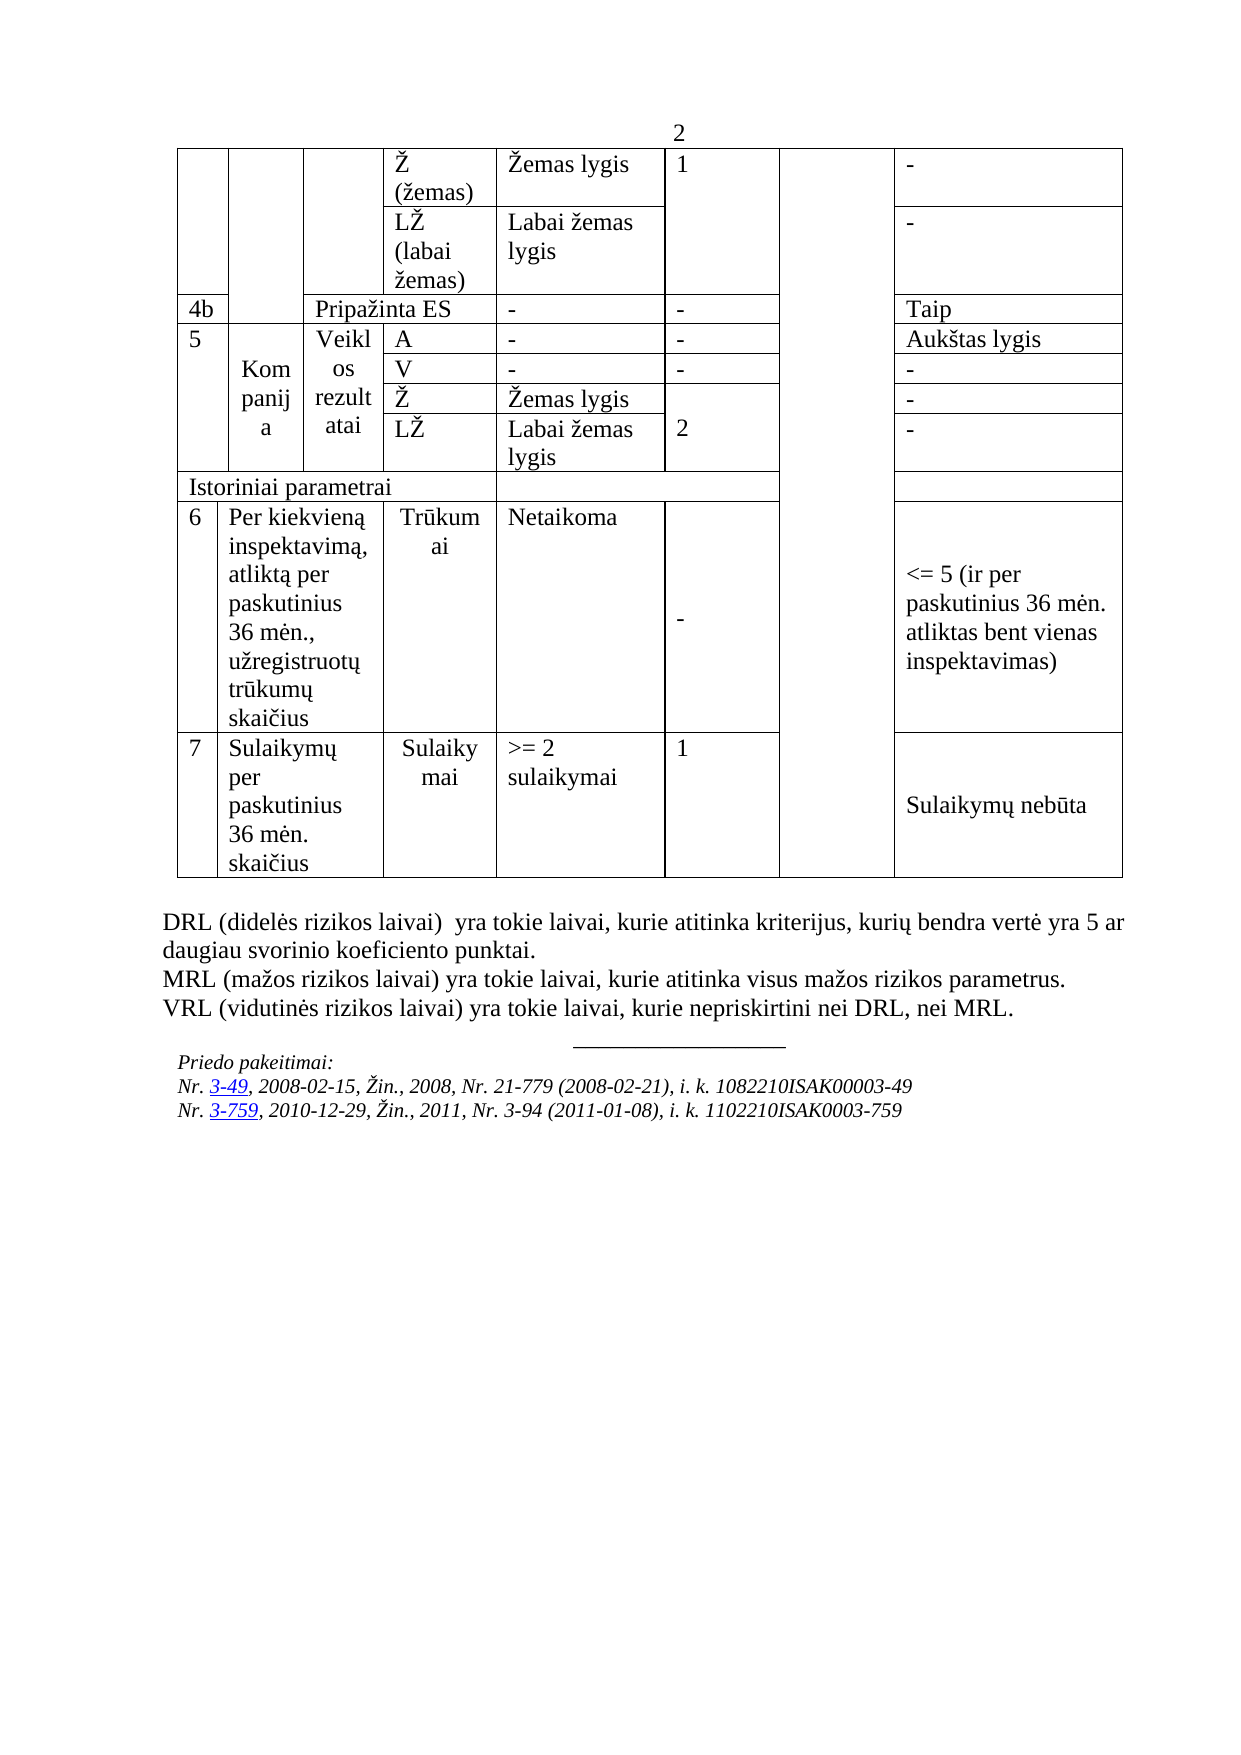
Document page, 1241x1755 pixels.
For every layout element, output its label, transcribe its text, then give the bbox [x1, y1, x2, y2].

table_cell 5 [178, 324, 228, 471]
text Nr. 3-49, 2008-02-15, Žin., 2008, Nr. 21-779 (2008-02-21), i. k. 1082210ISAK00003-49 [177, 1074, 1181, 1098]
text MRL (mažos rizikos laivai) yra tokie laivai, kurie atitinka visus mažos rizikos parametrus. [162, 964, 1181, 993]
table_cell Veiklos rezultatai [304, 324, 383, 471]
table_cell 1 [666, 149, 779, 293]
table_cell 6 [178, 502, 217, 732]
table_cell 2 [666, 384, 779, 471]
text Nr. 3-759, 2010-12-29, Žin., 2011, Nr. 3-94 (2011-01-08), i. k. 1102210ISAK0003-759 [177, 1098, 1181, 1122]
table_cell Žemas lygis [497, 384, 664, 413]
table_cell V [384, 354, 496, 383]
table_cell >= 2 sulaikymai [497, 733, 664, 877]
table_cell Sulaikymų nebūta [895, 733, 1122, 877]
table_cell - [895, 207, 1122, 293]
table_cell 4b [178, 295, 228, 323]
table_cell - [497, 295, 664, 323]
table_cell <= 5 (ir per paskutinius 36 mėn. atliktas bent vienas inspektavimas) [895, 502, 1122, 732]
table_cell - [666, 354, 779, 383]
table_cell Kompanija [229, 324, 303, 471]
text VRL (vidutinės rizikos laivai) yra tokie laivai, kurie nepriskirtini nei DRL, nei MRL. [162, 993, 1181, 1022]
table_cell Trūkumai [384, 502, 496, 732]
table_cell Netaikoma [497, 502, 664, 732]
table_cell - [497, 324, 664, 353]
table_cell [497, 472, 779, 501]
table_cell 1 [666, 733, 779, 877]
table_cell - [895, 149, 1122, 206]
table_cell Per kiekvieną inspektavimą, atliktą per paskutinius 36 mėn., užregistruotų trūkumų skaičius [218, 502, 383, 732]
table_cell Taip [895, 295, 1122, 323]
table_cell - [895, 414, 1122, 471]
table_cell 7 [178, 733, 217, 877]
table_cell - [666, 324, 779, 353]
text DRL (didelės rizikos laivai) yra tokie laivai, kurie atitinka kriterijus, kurių bendra vertė yra 5 ar daugiau svorinio koeficiento punktai. [162, 907, 1181, 964]
table_cell LŽ [384, 414, 496, 471]
table_cell Ž (žemas) [384, 149, 496, 206]
table_cell Pripažinta ES [304, 295, 496, 323]
table_cell - [895, 384, 1122, 413]
table_cell Istoriniai parametrai [178, 472, 496, 501]
table_cell Sulaikymai [384, 733, 496, 877]
text _________________ [177, 1022, 1181, 1050]
table_cell Aukštas lygis [895, 324, 1122, 353]
table_cell Sulaikymų per paskutinius 36 mėn. skaičius [218, 733, 383, 877]
table_cell - [497, 354, 664, 383]
table_cell [178, 149, 228, 293]
table_cell - [666, 295, 779, 323]
table_cell Labai žemas lygis [497, 207, 664, 293]
table_cell - [666, 502, 779, 732]
table_cell [780, 149, 894, 877]
table_cell Žemas lygis [497, 149, 664, 206]
table_cell [229, 149, 303, 323]
table_cell - [895, 354, 1122, 383]
table_cell A [384, 324, 496, 353]
table_cell Ž [384, 384, 496, 413]
table_cell Labai žemas lygis [497, 414, 664, 471]
table_cell [895, 472, 1122, 501]
table_cell LŽ (labai žemas) [384, 207, 496, 293]
table_cell [304, 149, 383, 293]
text Priedo pakeitimai: [177, 1050, 1181, 1074]
